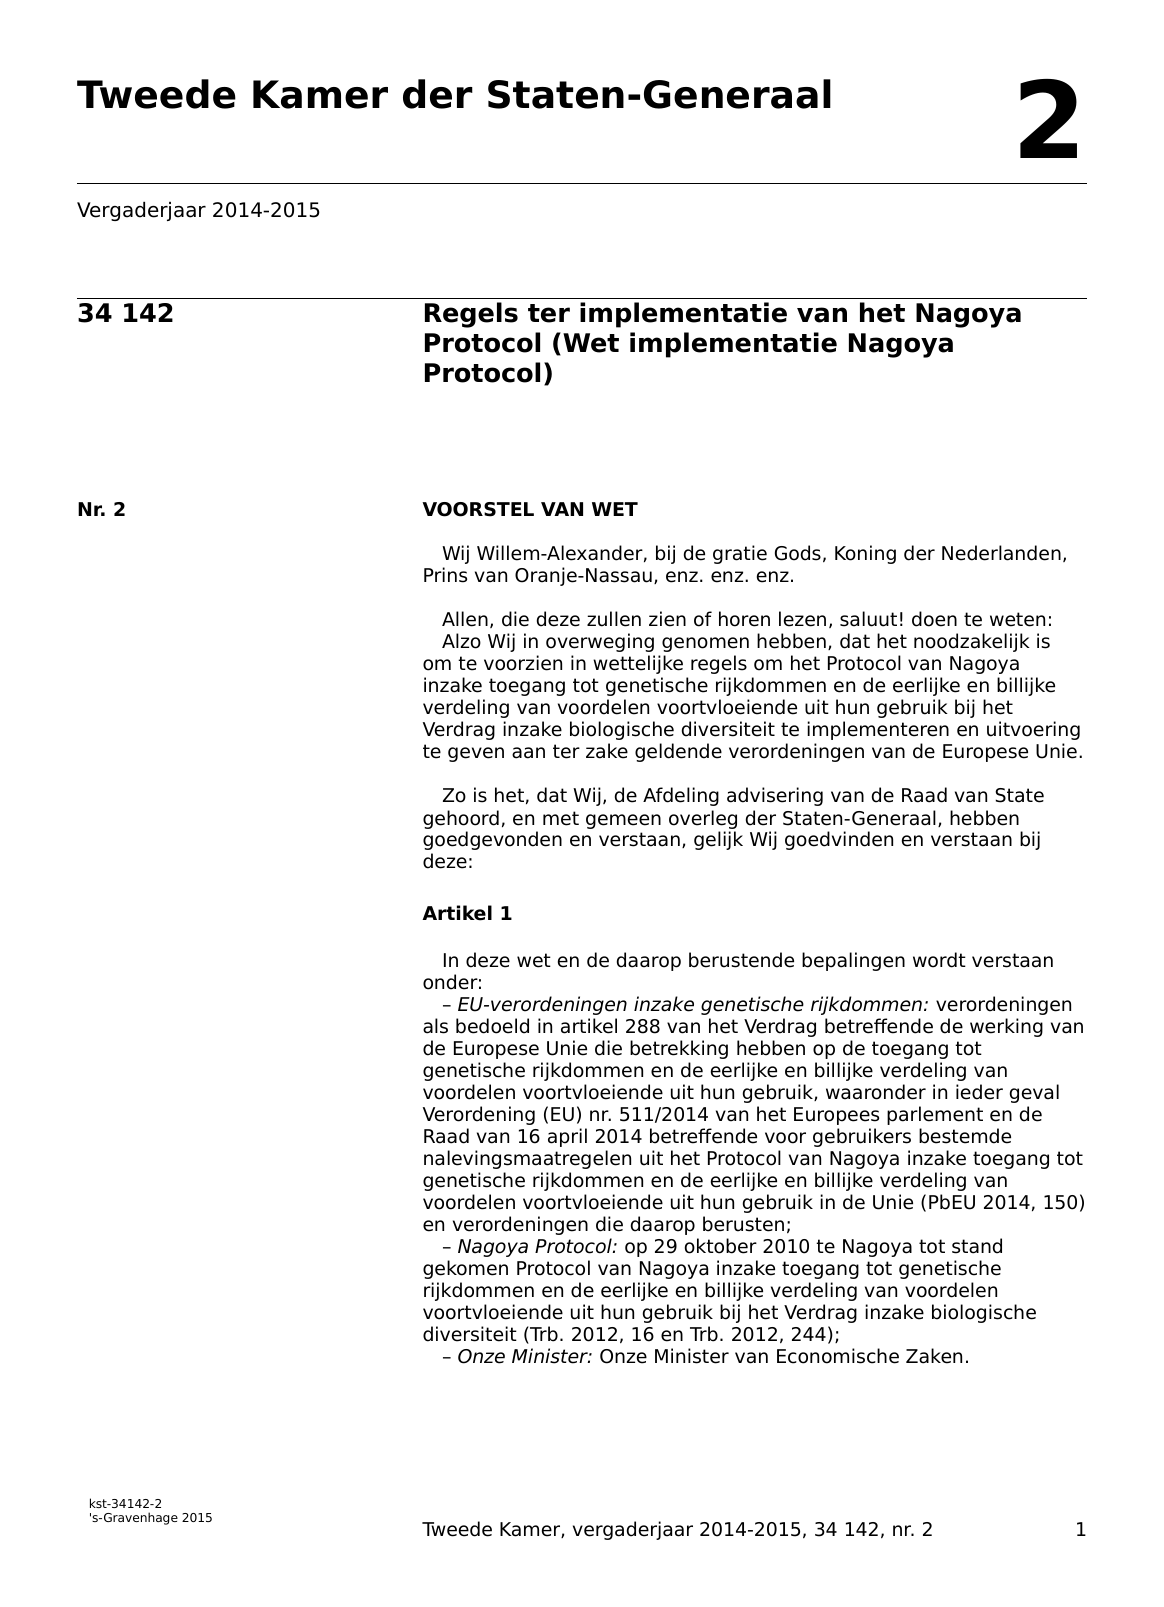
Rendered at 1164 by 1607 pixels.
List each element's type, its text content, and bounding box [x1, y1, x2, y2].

text Alzo Wij in overweging genomen hebben, dat het noodzakelijk is om te voorzien in wettelijke regels om het Protocol van Nagoya inzake toegang tot genetische rijkdommen en de eerlijke en billijke verdeling van voordelen voortvloeiende uit hun gebruik bij het Verdrag inzake biologische diversiteit te implementeren en uitvoering te geven aan ter zake geldende verordeningen van de Europese Unie. [422, 631, 1087, 763]
table_header Tweede Kamer der Staten-Generaal [77, 59, 886, 183]
text Allen, die deze zullen zien of horen lezen, saluut! doen te weten: [422, 609, 1087, 631]
text – Onze Minister: Onze Minister van Economische Zaken. [422, 1346, 1087, 1368]
text 's-Gravenhage 2015 [88, 1511, 323, 1525]
subtitle Nr. 2 VOORSTEL VAN WET [77, 499, 1087, 521]
text – EU-verordeningen inzake genetische rijkdommen: verordeningen als bedoeld in artikel 288 van het Verdrag betreffende de werking van de Europese Unie die betrekking hebben op de toegang tot genetische rijkdommen en de eerlijke en billijke verdeling van voordelen voortvloeiende uit hun gebruik, waaronder in ieder geval Verordening (EU) nr. 511/2014 van het Europees parlement en de Raad van 16 april 2014 betreffende voor gebruikers bestemde nalevingsmaatregelen uit het Protocol van Nagoya inzake toegang tot genetische rijkdommen en de eerlijke en billijke verdeling van voordelen voortvloeiende uit hun gebruik in de Unie (PbEU 2014, 150) en verordeningen die daarop berusten; [422, 994, 1087, 1236]
text kst-34142-2 [88, 1497, 323, 1511]
subtitle Artikel 1 [422, 903, 1087, 925]
text In deze wet en de daarop berustende bepalingen wordt verstaan onder: [422, 950, 1087, 994]
subtitle 34 142 Regels ter implementatie van het Nagoya Protocol (Wet implementatie Nagoya Protocol) [77, 299, 1087, 388]
table_cell Vergaderjaar 2014-2015 [77, 184, 1087, 298]
text Wij Willem-Alexander, bij de gratie Gods, Koning der Nederlanden, Prins van Oranje-Nassau, enz. enz. enz. [422, 543, 1087, 587]
table_header 2 [886, 59, 1087, 183]
text Zo is het, dat Wij, de Afdeling advisering van de Raad van State gehoord, en met gemeen overleg der Staten-Generaal, hebben goedgevonden en verstaan, gelijk Wij goedvinden en verstaan bij deze: [422, 785, 1087, 873]
text – Nagoya Protocol: op 29 oktober 2010 te Nagoya tot stand gekomen Protocol van Nagoya inzake toegang tot genetische rijkdommen en de eerlijke en billijke verdeling van voordelen voortvloeiende uit hun gebruik bij het Verdrag inzake biologische diversiteit (Trb. 2012, 16 en Trb. 2012, 244); [422, 1236, 1087, 1346]
